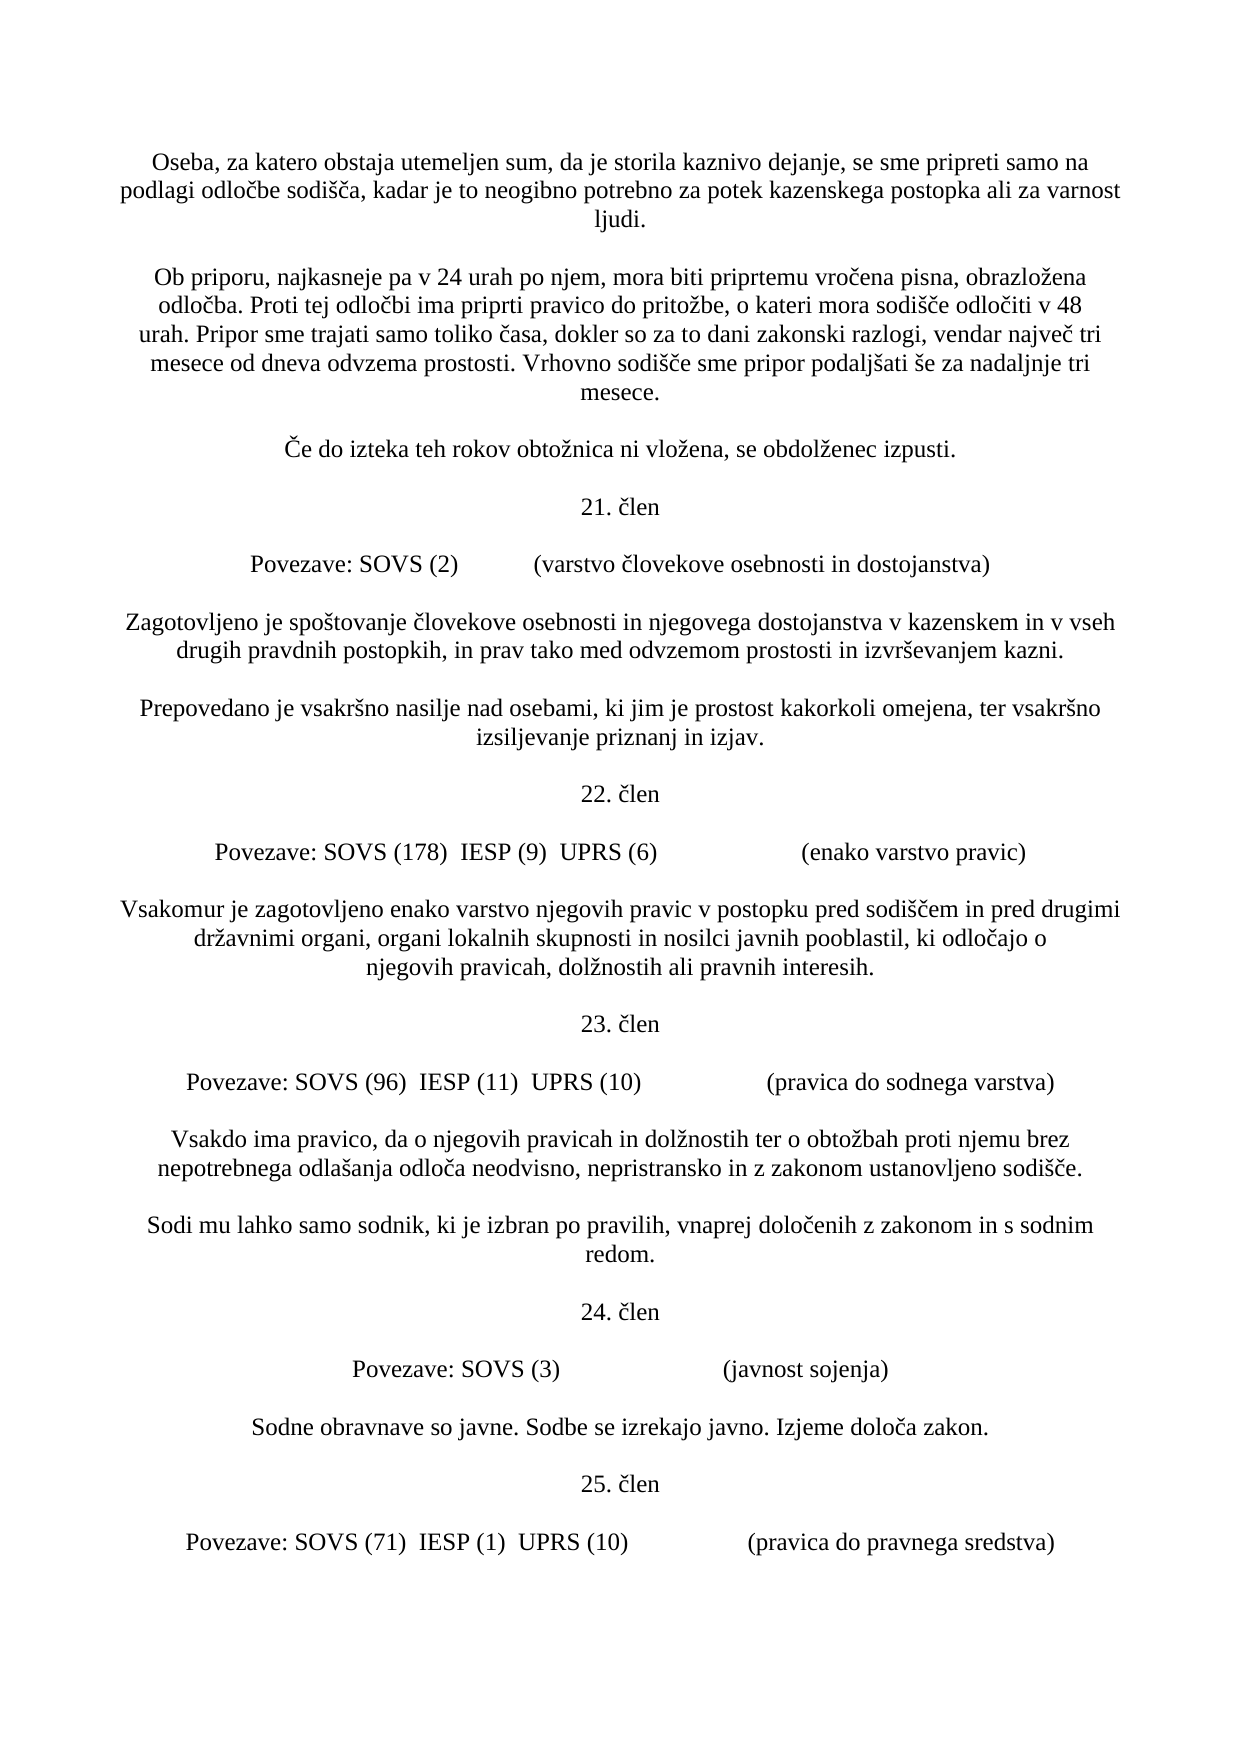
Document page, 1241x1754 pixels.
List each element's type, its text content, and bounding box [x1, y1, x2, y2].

text Če do izteka teh rokov obtožnica ni vložena, se obdolženec izpusti. [118, 434, 1122, 463]
text Povezave: SOVS (71) IESP (1) UPRS (10) (pravica do pravnega sredstva) [118, 1527, 1122, 1556]
text Povezave: SOVS (3) (javnost sojenja) [118, 1354, 1122, 1383]
text Vsakomur je zagotovljeno enako varstvo njegovih pravic v postopku pred sodiščem in pred drugimi državnimi organi, organi lokalnih skupnosti in nosilci javnih pooblastil, ki odločajo o njegovih pravicah, dolžnostih ali pravnih interesih. [118, 894, 1122, 981]
text Povezave: SOVS (2) (varstvo človekove osebnosti in dostojanstva) [118, 549, 1122, 578]
text Sodi mu lahko samo sodnik, ki je izbran po pravilih, vnaprej določenih z zakonom in s sodnim redom. [118, 1211, 1122, 1268]
text 21. člen [118, 492, 1122, 521]
text Povezave: SOVS (178) IESP (9) UPRS (6) (enako varstvo pravic) [118, 837, 1122, 866]
text 25. člen [118, 1469, 1122, 1498]
text 23. člen [118, 1009, 1122, 1038]
text Prepovedano je vsakršno nasilje nad osebami, ki jim je prostost kakorkoli omejena, ter vsakršno izsiljevanje priznanj in izjav. [118, 693, 1122, 751]
text 24. člen [118, 1297, 1122, 1326]
text Ob priporu, najkasneje pa v 24 urah po njem, mora biti priprtemu vročena pisna, obrazložena odločba. Proti tej odločbi ima priprti pravico do pritožbe, o kateri mora sodišče odločiti v 48 urah. Pripor sme trajati samo toliko časa, dokler so za to dani zakonski razlogi, vendar največ tri mesece od dneva odvzema prostosti. Vrhovno sodišče sme pripor podaljšati še za nadaljnje tri mesece. [118, 262, 1122, 406]
text Povezave: SOVS (96) IESP (11) UPRS (10) (pravica do sodnega varstva) [118, 1067, 1122, 1096]
text Oseba, za katero obstaja utemeljen sum, da je storila kaznivo dejanje, se sme pripreti samo na podlagi odločbe sodišča, kadar je to neogibno potrebno za potek kazenskega postopka ali za varnost ljudi. [118, 147, 1122, 233]
text Vsakdo ima pravico, da o njegovih pravicah in dolžnostih ter o obtožbah proti njemu brez nepotrebnega odlašanja odloča neodvisno, nepristransko in z zakonom ustanovljeno sodišče. [118, 1124, 1122, 1182]
text Zagotovljeno je spoštovanje človekove osebnosti in njegovega dostojanstva v kazenskem in v vseh drugih pravdnih postopkih, in prav tako med odvzemom prostosti in izvrševanjem kazni. [118, 607, 1122, 664]
text 22. člen [118, 779, 1122, 808]
text Sodne obravnave so javne. Sodbe se izrekajo javno. Izjeme določa zakon. [118, 1412, 1122, 1441]
